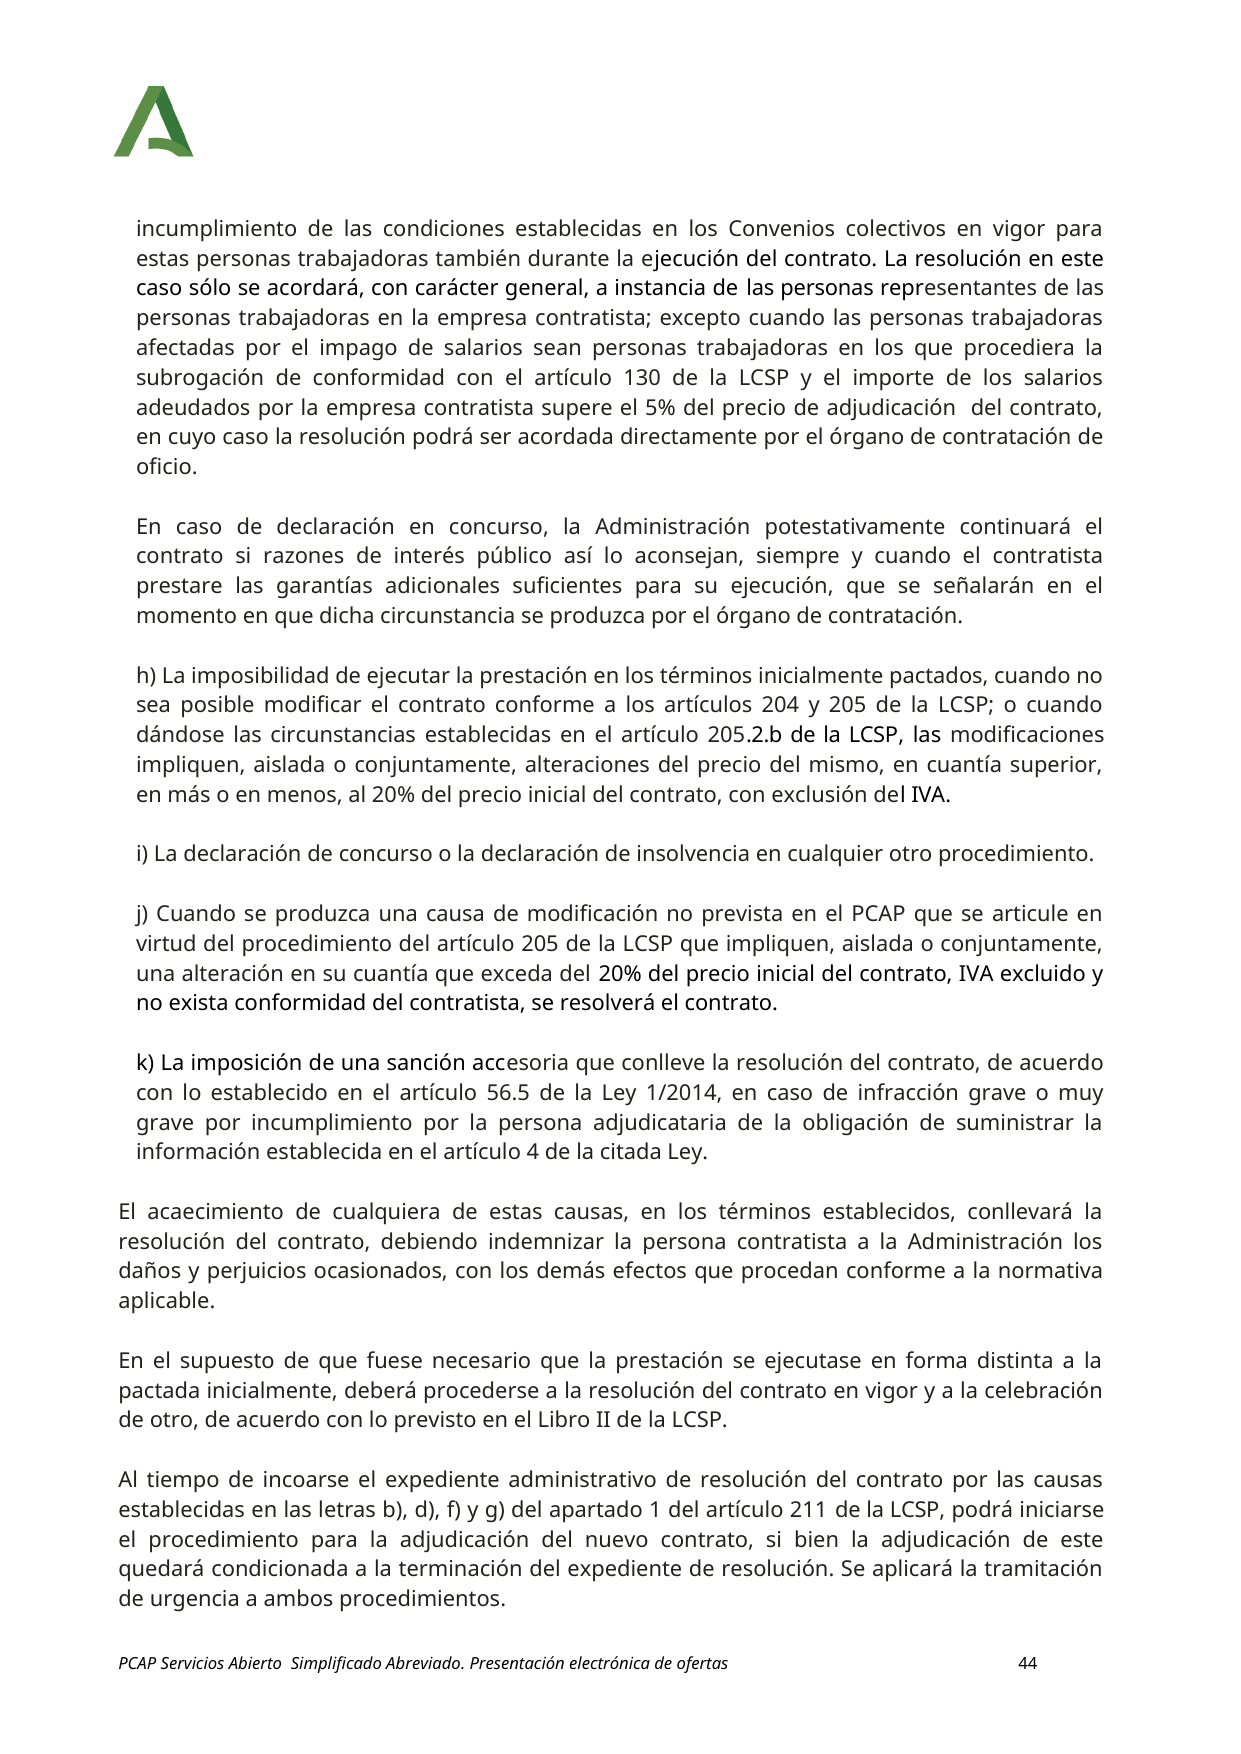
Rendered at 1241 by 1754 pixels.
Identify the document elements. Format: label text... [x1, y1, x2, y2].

list j) Cuando se produzca una causa de modificación no prevista en el PCAP que se articule en virtud del procedimiento del artículo 205 de la LCSP que impliquen, aislada o conjuntamente, una alteración en su cuantía que exceda del 20% del precio inicial del contrato, IVA excluido y no exista conformidad del contratista, se resolverá el contrato. [100, 898, 1104, 1017]
list h) La imposibilidad de ejecutar la prestación en los términos inicialmente pactados, cuando no sea posible modificar el contrato conforme a los artículos 204 y 205 de la LCSP; o cuando dándose las circunstancias establecidas en el artículo 205.2.b de la LCSP, las modificaciones impliquen, aislada o conjuntamente, alteraciones del precio del mismo, en cuantía superior, en más o en menos, al 20% del precio inicial del contrato, con exclusión del IVA. [100, 659, 1104, 808]
list k) La imposición de una sanción accesoria que conlleve la resolución del contrato, de acuerdo con lo establecido en el artículo 56.5 de la Ley 1/2014, en caso de infracción grave o muy grave por incumplimiento por la persona adjudicataria de la obligación de suministrar la información establecida en el artículo 4 de la citada Ley. [100, 1047, 1104, 1166]
list En caso de declaración en concurso, la Administración potestativamente continuará el contrato si razones de interés público así lo aconsejan, siempre y cuando el contratista prestare las garantías adicionales suficientes para su ejecución, que se señalarán en el momento en que dicha circunstancia se produzca por el órgano de contratación. [100, 511, 1104, 630]
text El acaecimiento de cualquiera de estas causas, en los términos establecidos, conllevará la resolución del contrato, debiendo indemnizar la persona contratista a la Administración los daños y perjuicios ocasionados, con los demás efectos que procedan conforme a la normativa aplicable. [118, 1196, 1104, 1315]
list i) La declaración de concurso o la declaración de insolvencia en cualquier otro procedimiento. [100, 838, 1104, 868]
text Al tiempo de incoarse el expediente administrativo de resolución del contrato por las causas establecidas en las letras b), d), f) y g) del apartado 1 del artículo 211 de la LCSP, podrá iniciarse el procedimiento para la adjudicación del nuevo contrato, si bien la adjudicación de este quedará condicionada a la terminación del expediente de resolución. Se aplicará la tramitación de urgencia a ambos procedimientos. [118, 1464, 1104, 1613]
list incumplimiento de las condiciones establecidas en los Convenios colectivos en vigor para estas personas trabajadoras también durante la ejecución del contrato. La resolución en este caso sólo se acordará, con carácter general, a instancia de las personas representantes de las personas trabajadoras en la empresa contratista; excepto cuando las personas trabajadoras afectadas por el impago de salarios sean personas trabajadoras en los que procediera la subrogación de conformidad con el artículo 130 de la LCSP y el importe de los salarios adeudados por la empresa contratista supere el 5% del precio de adjudicación del contrato, en cuyo caso la resolución podrá ser acordada directamente por el órgano de contratación de oficio. [100, 213, 1104, 481]
picture [109, 81, 198, 161]
text En el supuesto de que fuese necesario que la prestación se ejecutase en forma distinta a la pactada inicialmente, deberá procederse a la resolución del contrato en vigor y a la celebración de otro, de acuerdo con lo previsto en el Libro II de la LCSP. [118, 1345, 1104, 1434]
